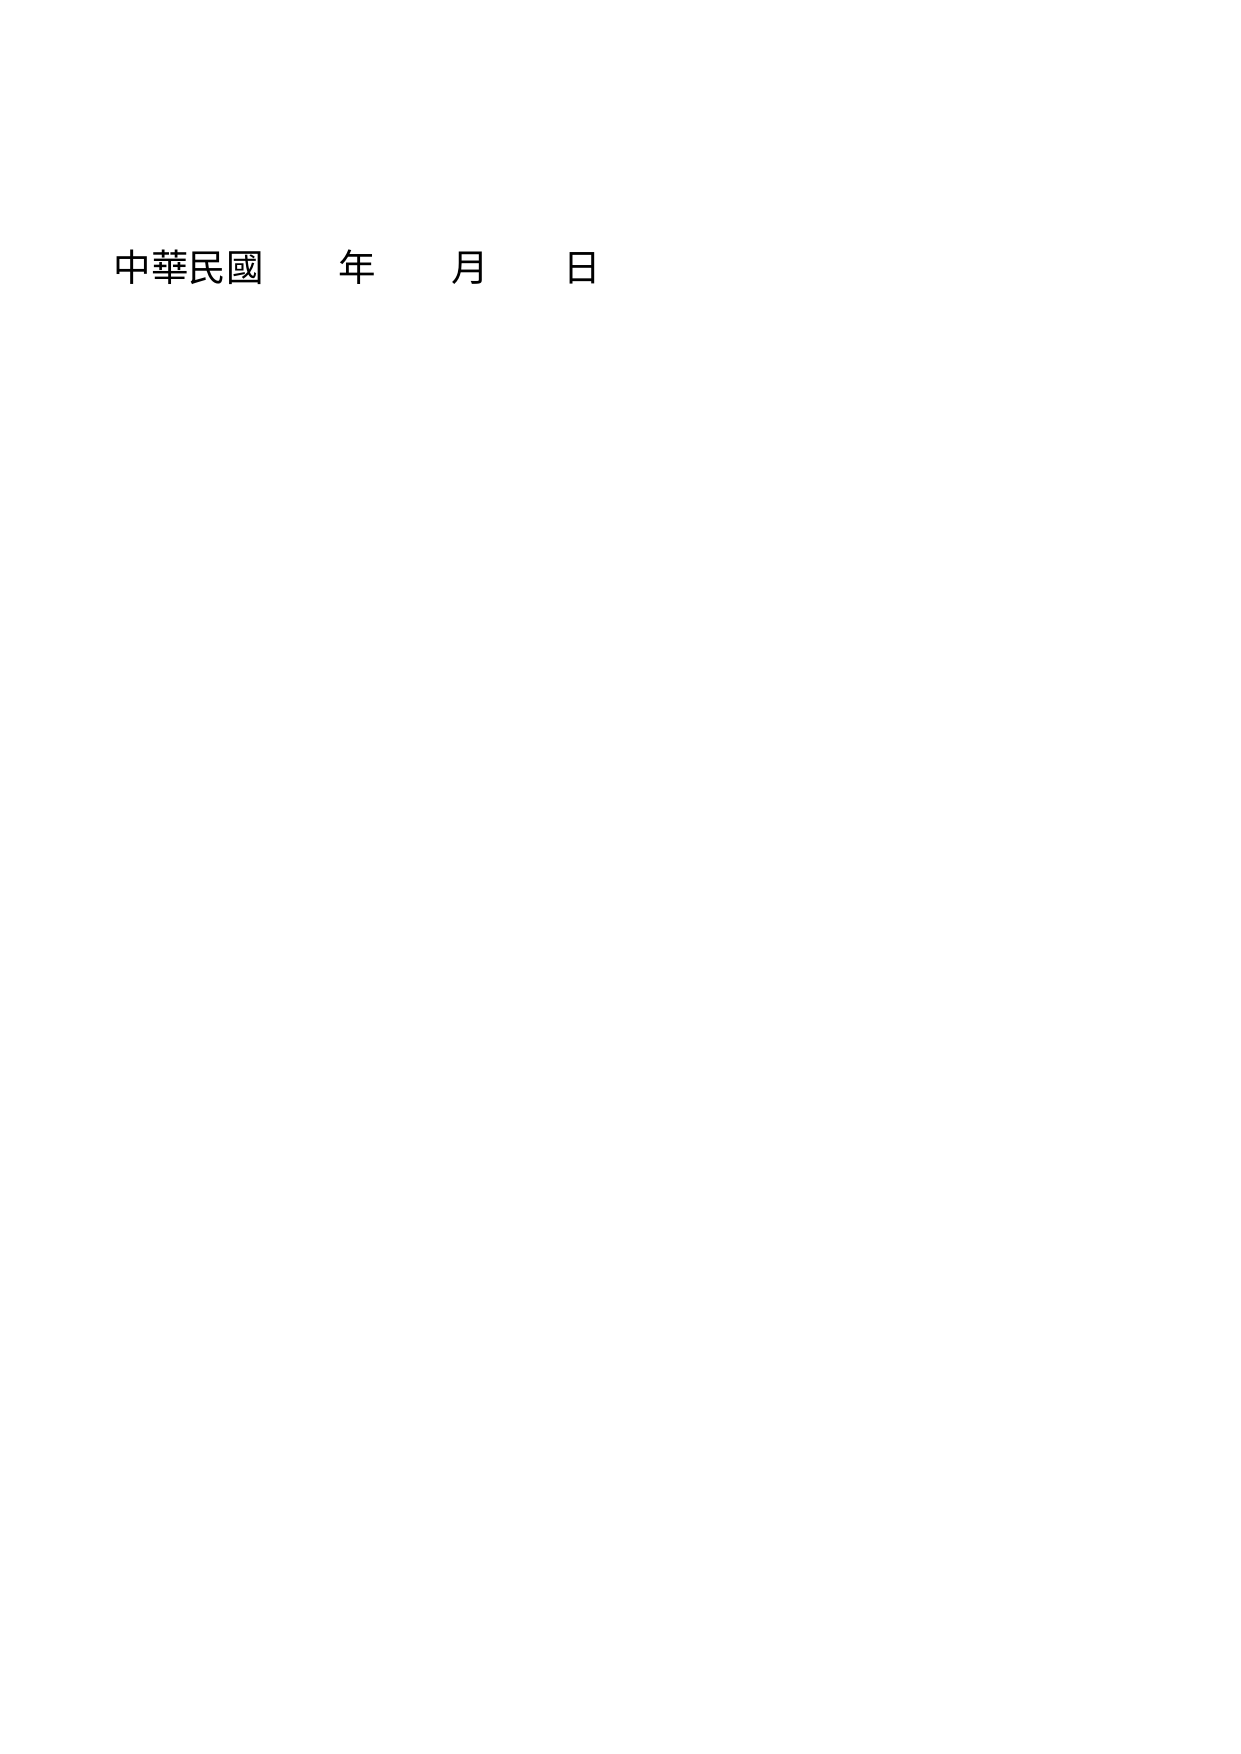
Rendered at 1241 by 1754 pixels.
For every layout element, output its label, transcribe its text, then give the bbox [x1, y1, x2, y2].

text 中華民國 年 月 日 [114, 223, 1089, 285]
